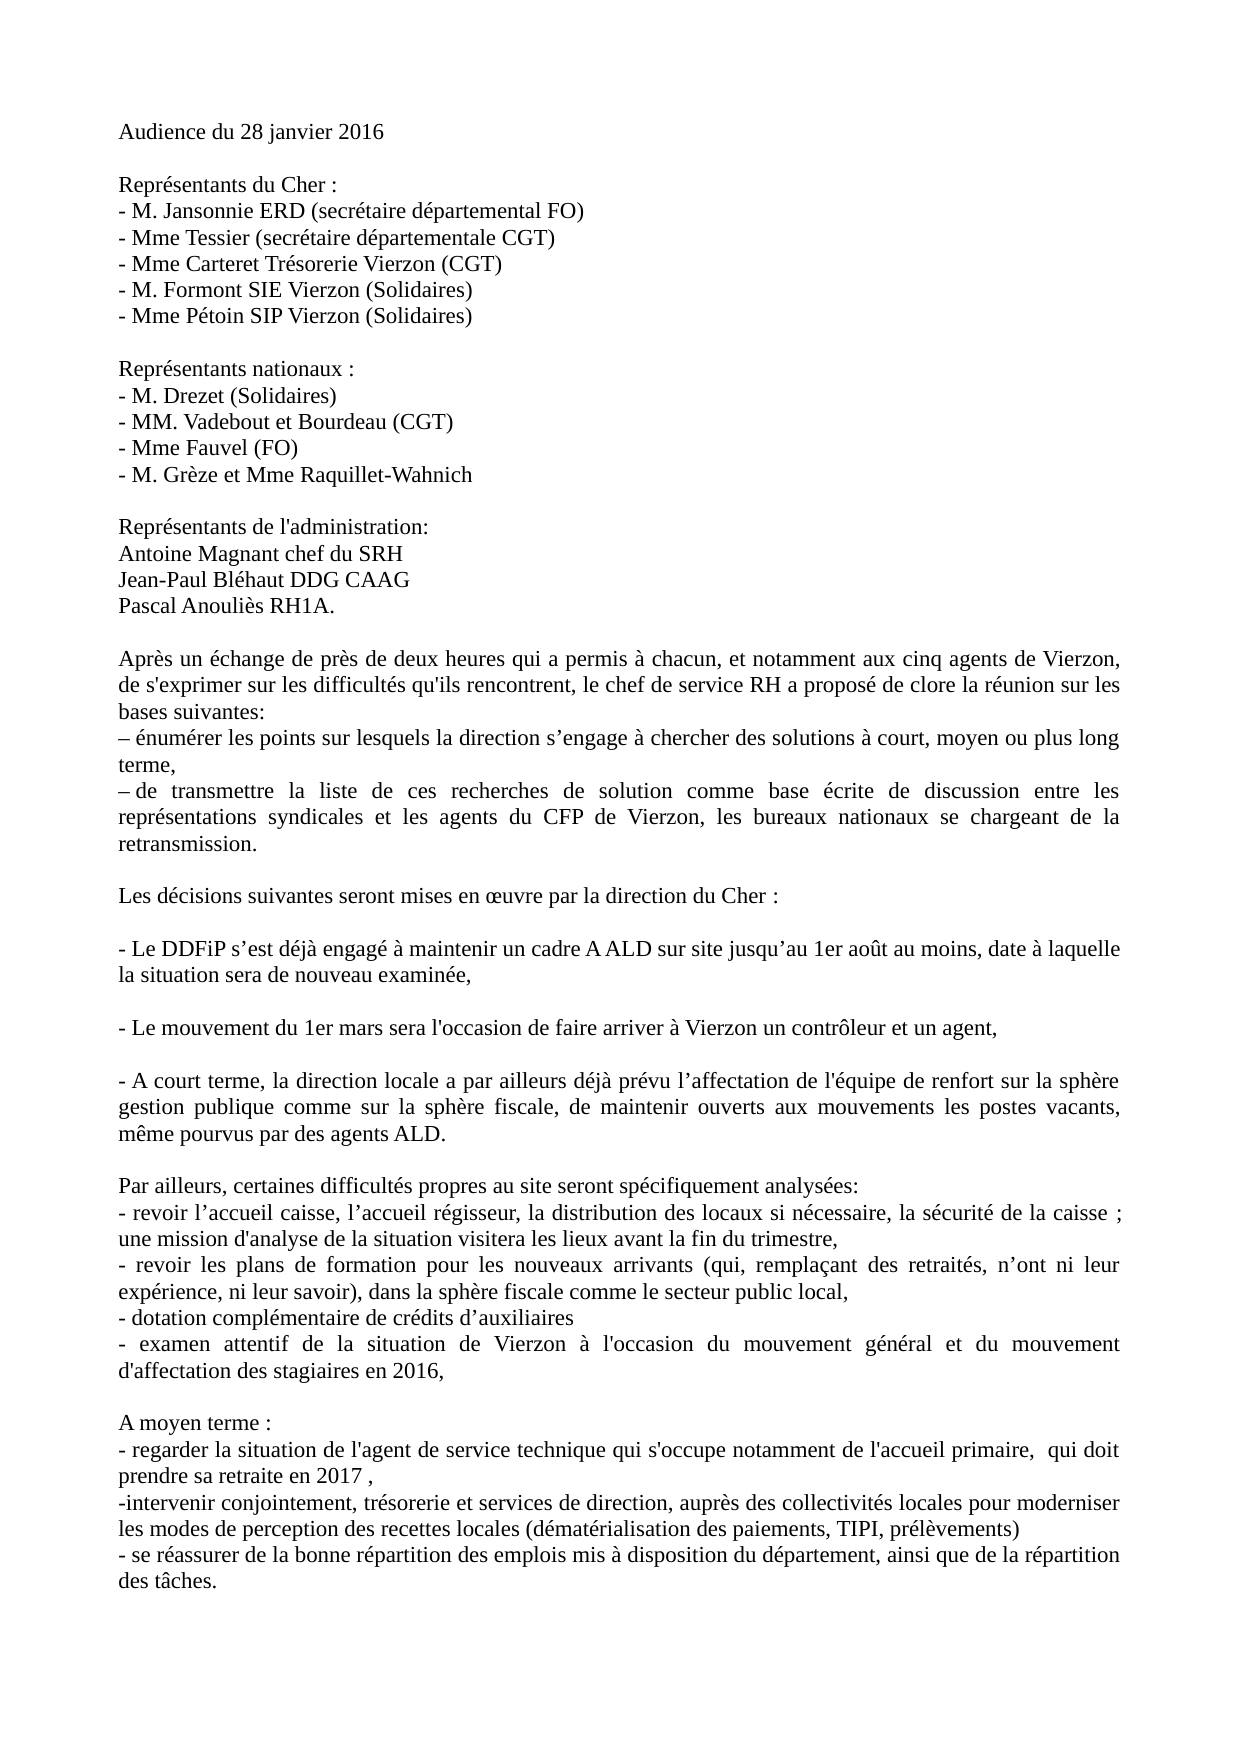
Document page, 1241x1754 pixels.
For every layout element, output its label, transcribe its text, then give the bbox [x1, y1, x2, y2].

text - examen attentif de la situation de Vierzon à l'occasion du mouvement général et du mouvement d'affectation des stagiaires en 2016, [118, 1330, 1122, 1383]
text Par ailleurs, certaines difficultés propres au site seront spécifiquement analysées: [118, 1172, 1122, 1199]
text - dotation complémentaire de crédits d’auxiliaires [118, 1304, 1122, 1330]
text - revoir l’accueil caisse, l’accueil régisseur, la distribution des locaux si nécessaire, la sécurité de la caisse ; une mission d'analyse de la situation visitera les lieux avant la fin du trimestre, [118, 1199, 1122, 1251]
text - Le DDFiP s’est déjà engagé à maintenir un cadre A ALD sur site jusqu’au 1er août au moins, date à laquelle la situation sera de nouveau examinée, [118, 935, 1122, 988]
text Audience du 28 janvier 2016 [118, 118, 1122, 144]
text -intervenir conjointement, trésorerie et services de direction, auprès des collectivités locales pour moderniser les modes de perception des recettes locales (dématérialisation des paiements, TIPI, prélèvements) [118, 1488, 1122, 1541]
text - revoir les plans de formation pour les nouveaux arrivants (qui, remplaçant des retraités, n’ont ni leur expérience, ni leur savoir), dans la sphère fiscale comme le secteur public local, [118, 1251, 1122, 1304]
text Représentants du Cher : - M. Jansonnie ERD (secrétaire départemental FO) - Mme Tessier (secrétaire départementale CGT) - Mme Carteret Trésorerie Vierzon (CGT) - M. Formont SIE Vierzon (Solidaires) - Mme Pétoin SIP Vierzon (Solidaires) Représentants nationaux : - M. Drezet (Solidaires) - MM. Vadebout et Bourdeau (CGT) - Mme Fauvel (FO) - M. Grèze et Mme Raquillet-Wahnich Représentants de l'administration: Antoine Magnant chef du SRH Jean-Paul Bléhaut DDG CAAG Pascal Anouliès RH1A. [118, 171, 1122, 619]
text - se réassurer de la bonne répartition des emplois mis à disposition du département, ainsi que de la répartition des tâches. [118, 1541, 1122, 1594]
text – énumérer les points sur lesquels la direction s’engage à chercher des solutions à court, moyen ou plus long terme, [118, 724, 1122, 777]
text A moyen terme : [118, 1409, 1122, 1436]
text - A court terme, la direction locale a par ailleurs déjà prévu l’affectation de l'équipe de renfort sur la sphère gestion publique comme sur la sphère fiscale, de maintenir ouverts aux mouvements les postes vacants, même pourvus par des agents ALD. [118, 1067, 1122, 1146]
text Après un échange de près de deux heures qui a permis à chacun, et notamment aux cinq agents de Vierzon, de s'exprimer sur les difficultés qu'ils rencontrent, le chef de service RH a proposé de clore la réunion sur les bases suivantes: [118, 645, 1122, 724]
text – de transmettre la liste de ces recherches de solution comme base écrite de discussion entre les représentations syndicales et les agents du CFP de Vierzon, les bureaux nationaux se chargeant de la retransmission. [118, 777, 1122, 856]
text Les décisions suivantes seront mises en œuvre par la direction du Cher : [118, 882, 1122, 909]
text - regarder la situation de l'agent de service technique qui s'occupe notamment de l'accueil primaire, qui doit prendre sa retraite en 2017 , [118, 1436, 1122, 1488]
text - Le mouvement du 1er mars sera l'occasion de faire arriver à Vierzon un contrôleur et un agent, [118, 1014, 1122, 1041]
